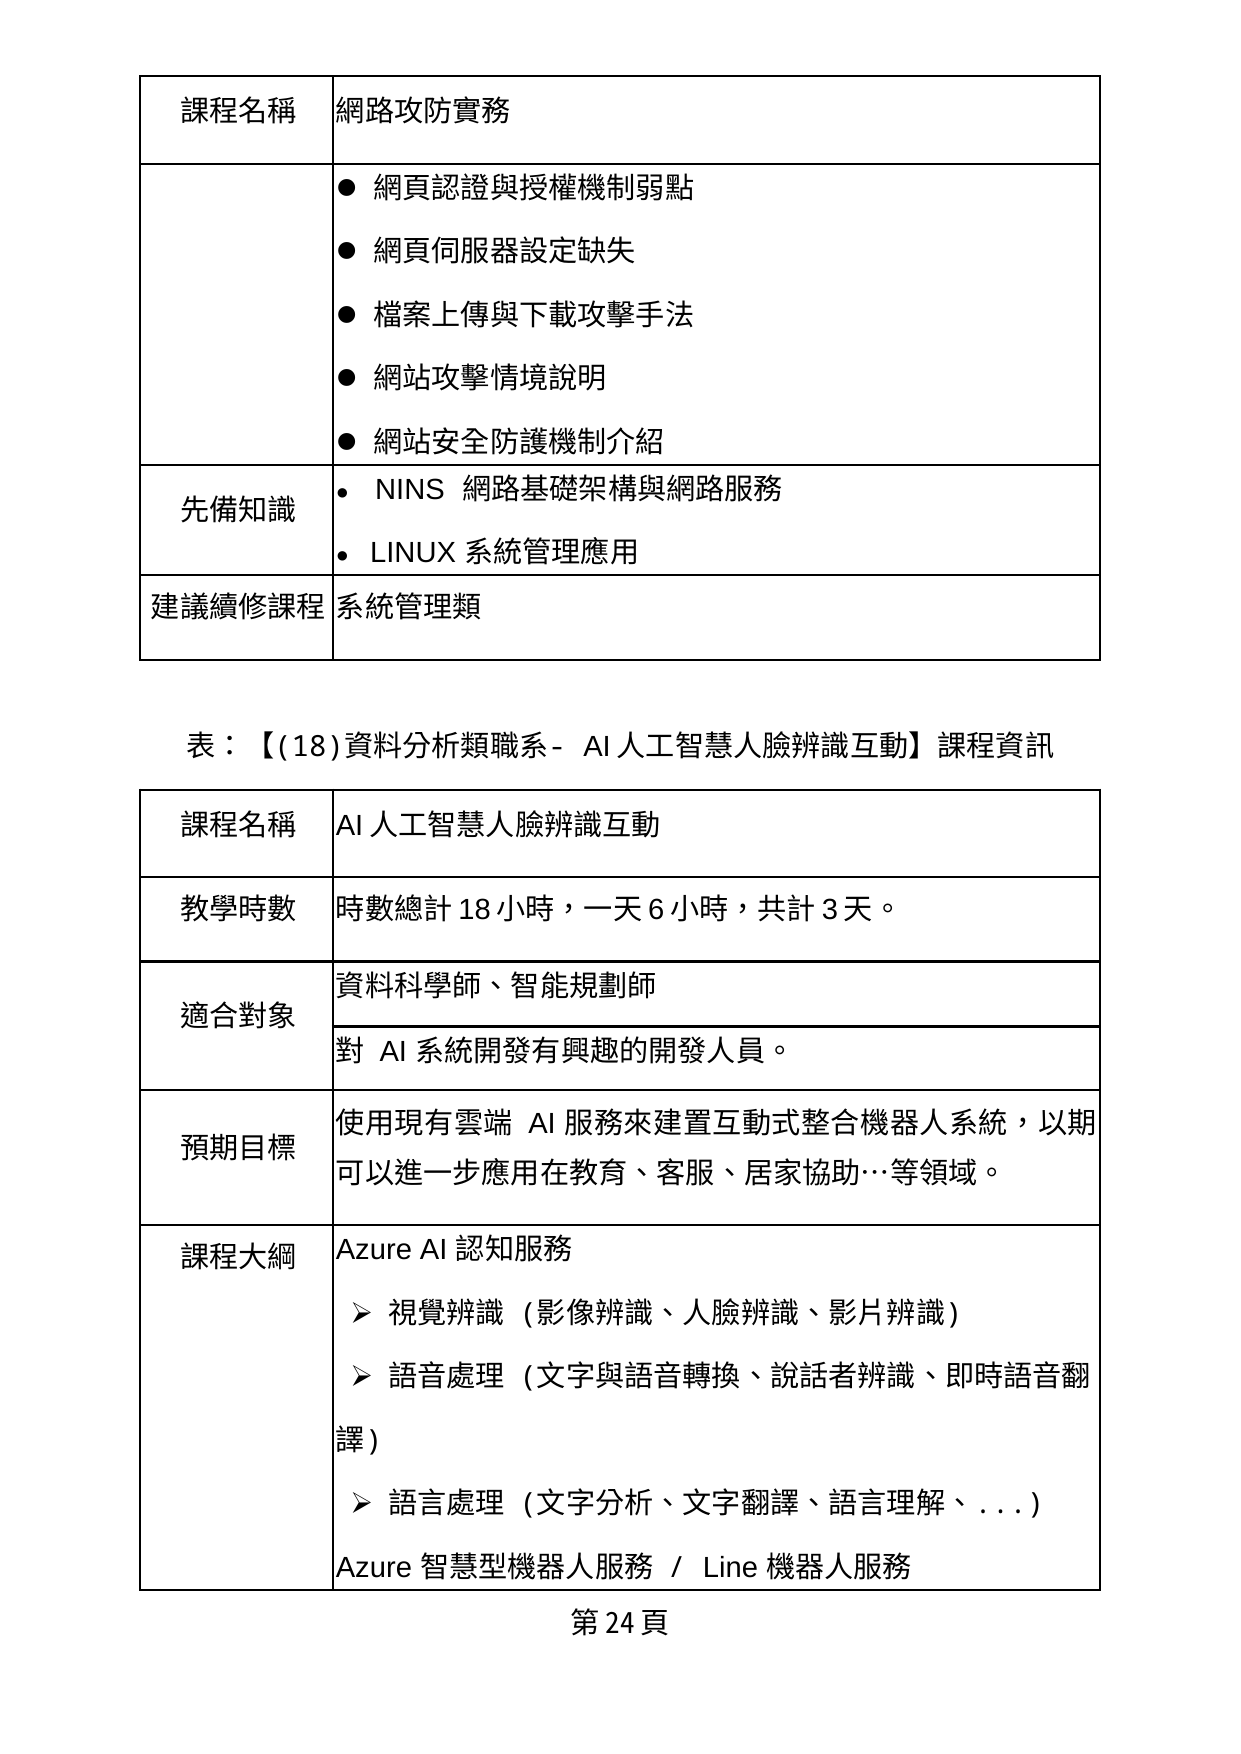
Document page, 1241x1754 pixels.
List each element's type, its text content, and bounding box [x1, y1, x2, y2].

table_cell 教學時數 [141, 878, 332, 960]
text 表：【(18)資料分析類職系- AI人工智慧人臉辨識互動】課程資訊 [118, 723, 1122, 765]
table_cell 建議續修課程 [141, 576, 332, 659]
table_header 課程名稱 [141, 791, 332, 876]
table_header AI人工智慧人臉辨識互動 [334, 791, 1099, 876]
table_cell 資料科學師、智能規劃師 [334, 963, 1099, 1025]
table_cell 預期目標 [141, 1091, 332, 1224]
table_cell 使用現有雲端 AI 服務來建置互動式整合機器人系統，以期可以進一步應用在教育、客服、居家協助…等領域。 [334, 1091, 1099, 1224]
table_cell 系統管理類 [334, 576, 1099, 659]
table_header 課程名稱 [141, 77, 332, 162]
table_cell ● NINS 網路基礎架構與網路服務 ● LINUX 系統管理應用 [334, 466, 1099, 574]
table_cell 時數總計18小時，一天6小時，共計3天。 [334, 878, 1099, 960]
table_cell Azure AI 認知服務 Ø 視覺辨識 (影像辨識、人臉辨識、影片辨識) Ø 語音處理 (文字與語音轉換、說話者辨識、即時語音翻譯) Ø 語言處理 (文字分析、文字翻譯、語言理解、...) Azure 智慧型機器人服務 / Line 機器人服務 [334, 1226, 1099, 1589]
table_cell [141, 165, 332, 463]
table_cell 對 AI 系統開發有興趣的開發人員。 [334, 1028, 1099, 1089]
table_cell 課程大綱 [141, 1226, 332, 1589]
table_cell 先備知識 [141, 466, 332, 574]
table_cell 適合對象 [141, 963, 332, 1089]
table_header 網路攻防實務 [334, 77, 1099, 162]
table_cell OWASP 介紹 Google Hacking Injection 攻擊介紹 XSS 與 CSRF 攻擊介紹 網頁認證與授權機制弱點 網頁伺服器設定缺失 檔案上傳與下載攻擊手法 網站攻擊情境說明 網站安全防護機制介紹 [334, 165, 1099, 463]
